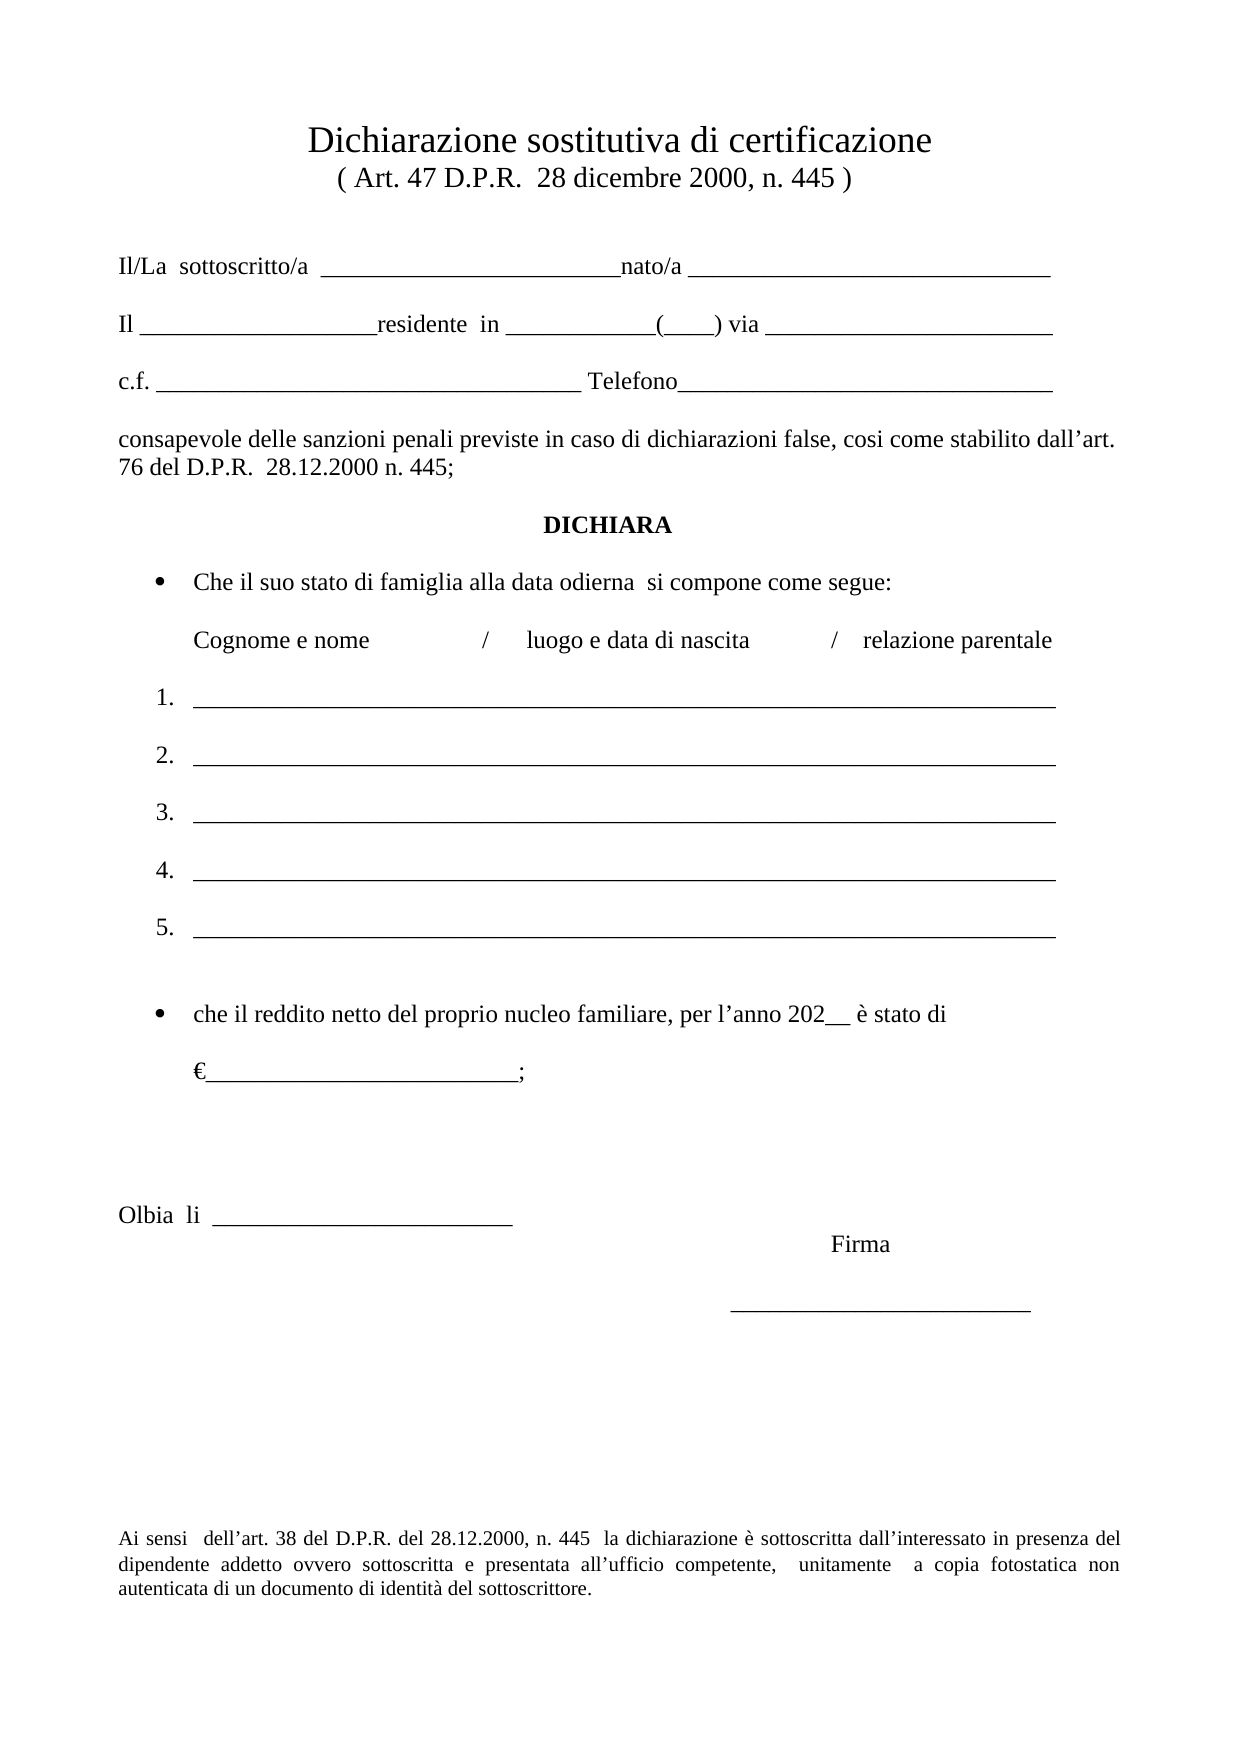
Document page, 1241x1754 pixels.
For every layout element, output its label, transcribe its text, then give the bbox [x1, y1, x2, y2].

text Il ___________________residente in ____________(____) via _______________________ [118, 309, 1122, 337]
text consapevole delle sanzioni penali previste in caso di dichiarazioni false, cosi come stabilito dall’art. 76 del D.P.R. 28.12.2000 n. 445; [118, 424, 1122, 481]
text ( Art. 47 D.P.R. 28 dicembre 2000, n. 445 ) [118, 160, 1122, 194]
text DICHIARA [118, 510, 1122, 539]
list _____________________________________________________________________ [156, 797, 1122, 826]
text Firma [118, 1229, 1122, 1257]
list _____________________________________________________________________ [156, 682, 1122, 711]
list Che il suo stato di famiglia alla data odierna si compone come segue: [156, 567, 1122, 596]
text c.f. __________________________________ Telefono______________________________ [118, 366, 1122, 395]
list _____________________________________________________________________ [156, 912, 1122, 941]
list _____________________________________________________________________ [156, 855, 1122, 884]
text Dichiarazione sostitutiva di certificazione [118, 117, 1122, 160]
text Il/La sottoscritto/a ________________________nato/a _____________________________ [118, 251, 1122, 280]
text Ai sensi dell’art. 38 del D.P.R. del 28.12.2000, n. 445 la dichiarazione è sottoscritta dall’interessato in presenza del dipendente addetto ovvero sottoscritta e presentata all’ufficio competente, unitamente a copia fotostatica non autenticata di un documento di identità del sottoscrittore. [118, 1518, 1122, 1600]
list che il reddito netto del proprio nucleo familiare, per l’anno 202__ è stato di [156, 999, 1122, 1027]
text €_________________________; [193, 1056, 1122, 1085]
list _____________________________________________________________________ [156, 740, 1122, 769]
text ________________________ [118, 1286, 1122, 1315]
text Cognome e nome / luogo e data di nascita / relazione parentale [118, 625, 1122, 654]
text Olbia li ________________________ [118, 1200, 1122, 1229]
